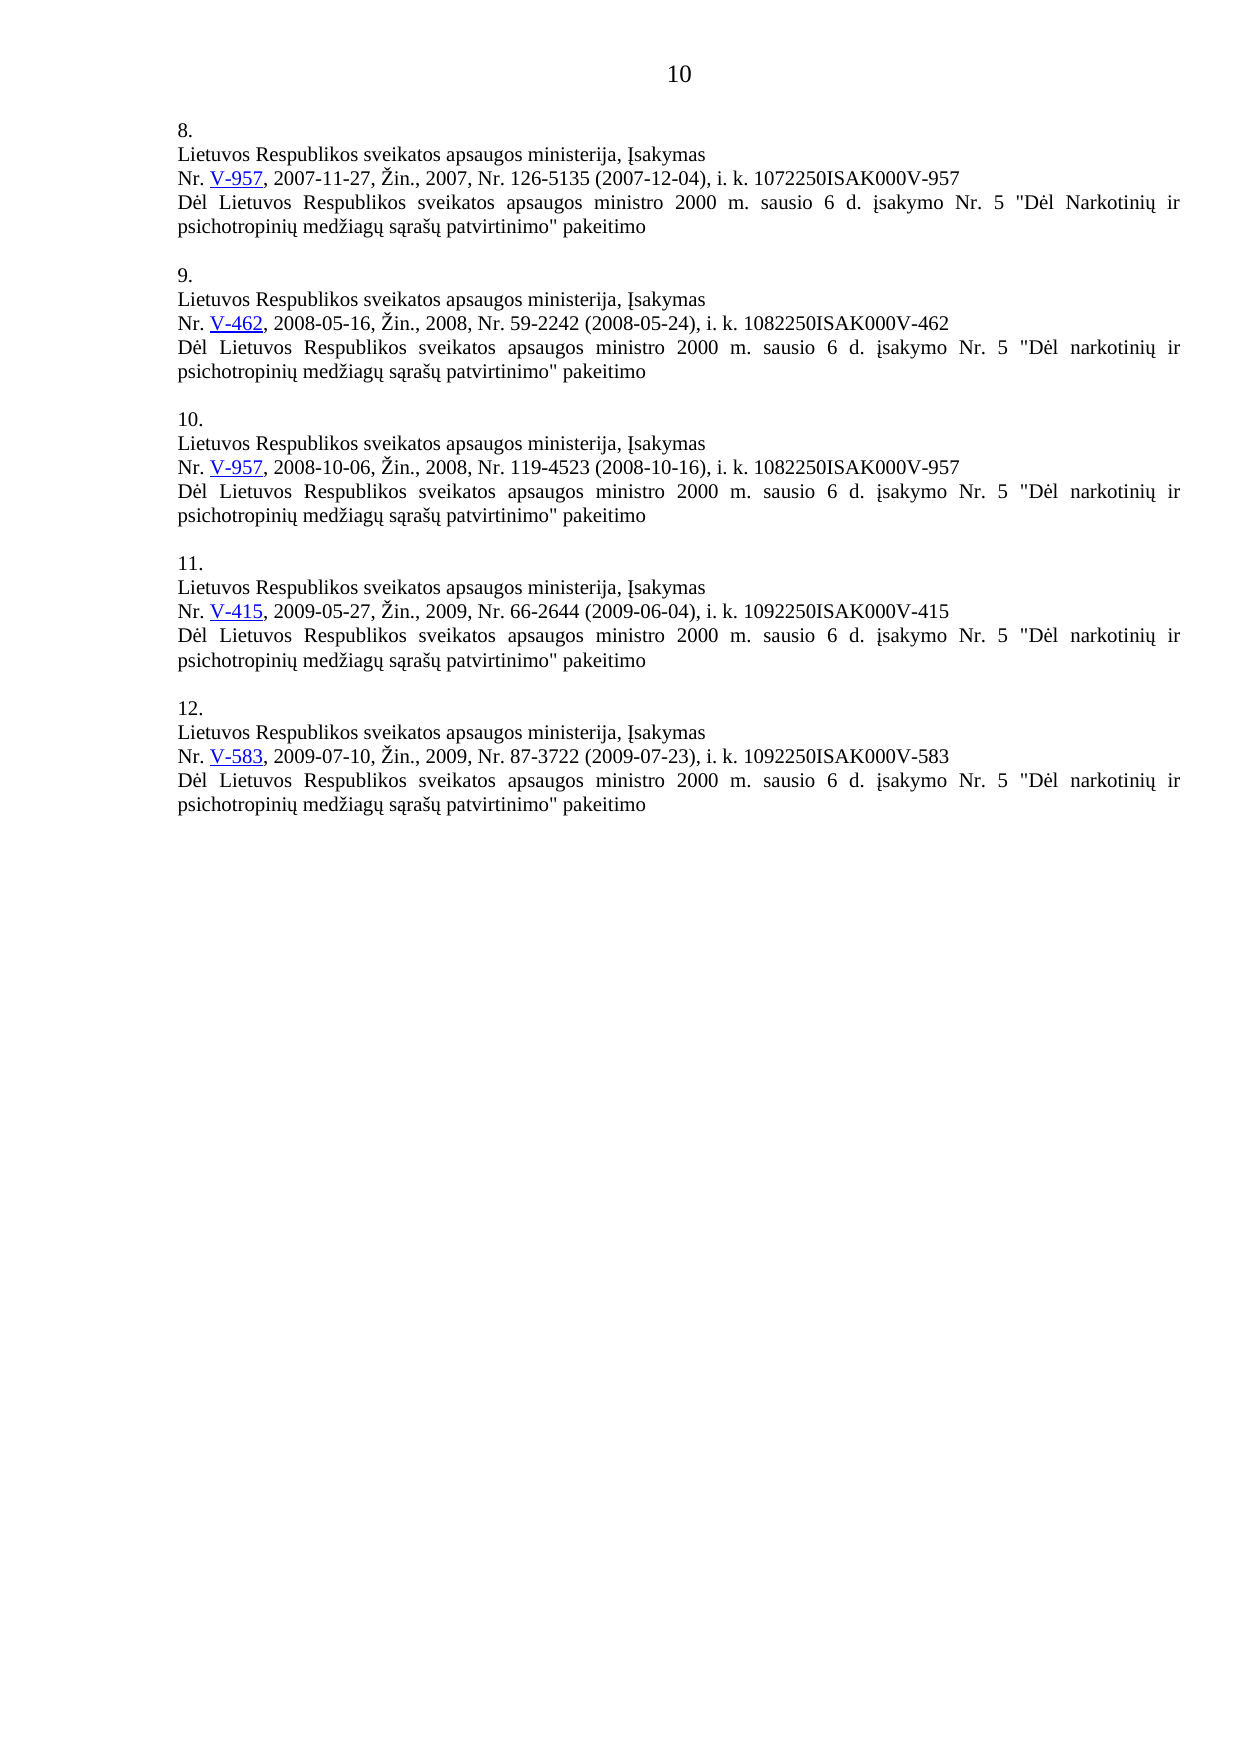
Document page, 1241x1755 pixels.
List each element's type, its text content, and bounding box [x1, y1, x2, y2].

text Nr. V-957, 2007-11-27, Žin., 2007, Nr. 126-5135 (2007-12-04), i. k. 1072250ISAK000V-957 [177, 166, 1181, 190]
text Dėl Lietuvos Respublikos sveikatos apsaugos ministro 2000 m. sausio 6 d. įsakymo Nr. 5 "Dėl narkotinių ir psichotropinių medžiagų sąrašų patvirtinimo" pakeitimo [177, 479, 1181, 527]
text Lietuvos Respublikos sveikatos apsaugos ministerija, Įsakymas [177, 575, 1181, 599]
text Lietuvos Respublikos sveikatos apsaugos ministerija, Įsakymas [177, 287, 1181, 311]
text 8. [177, 118, 1181, 142]
text Nr. V-957, 2008-10-06, Žin., 2008, Nr. 119-4523 (2008-10-16), i. k. 1082250ISAK000V-957 [177, 455, 1181, 479]
text Dėl Lietuvos Respublikos sveikatos apsaugos ministro 2000 m. sausio 6 d. įsakymo Nr. 5 "Dėl narkotinių ir psichotropinių medžiagų sąrašų patvirtinimo" pakeitimo [177, 768, 1181, 816]
text 12. [177, 696, 1181, 720]
text Dėl Lietuvos Respublikos sveikatos apsaugos ministro 2000 m. sausio 6 d. įsakymo Nr. 5 "Dėl narkotinių ir psichotropinių medžiagų sąrašų patvirtinimo" pakeitimo [177, 335, 1181, 383]
text Nr. V-462, 2008-05-16, Žin., 2008, Nr. 59-2242 (2008-05-24), i. k. 1082250ISAK000V-462 [177, 311, 1181, 335]
text 11. [177, 551, 1181, 575]
text Nr. V-583, 2009-07-10, Žin., 2009, Nr. 87-3722 (2009-07-23), i. k. 1092250ISAK000V-583 [177, 744, 1181, 768]
text Lietuvos Respublikos sveikatos apsaugos ministerija, Įsakymas [177, 431, 1181, 455]
text Lietuvos Respublikos sveikatos apsaugos ministerija, Įsakymas [177, 142, 1181, 166]
text Dėl Lietuvos Respublikos sveikatos apsaugos ministro 2000 m. sausio 6 d. įsakymo Nr. 5 "Dėl narkotinių ir psichotropinių medžiagų sąrašų patvirtinimo" pakeitimo [177, 623, 1181, 672]
text Dėl Lietuvos Respublikos sveikatos apsaugos ministro 2000 m. sausio 6 d. įsakymo Nr. 5 "Dėl Narkotinių ir psichotropinių medžiagų sąrašų patvirtinimo" pakeitimo [177, 190, 1181, 238]
text Nr. V-415, 2009-05-27, Žin., 2009, Nr. 66-2644 (2009-06-04), i. k. 1092250ISAK000V-415 [177, 599, 1181, 623]
text Lietuvos Respublikos sveikatos apsaugos ministerija, Įsakymas [177, 720, 1181, 744]
text 9. [177, 262, 1181, 287]
text 10. [177, 407, 1181, 431]
